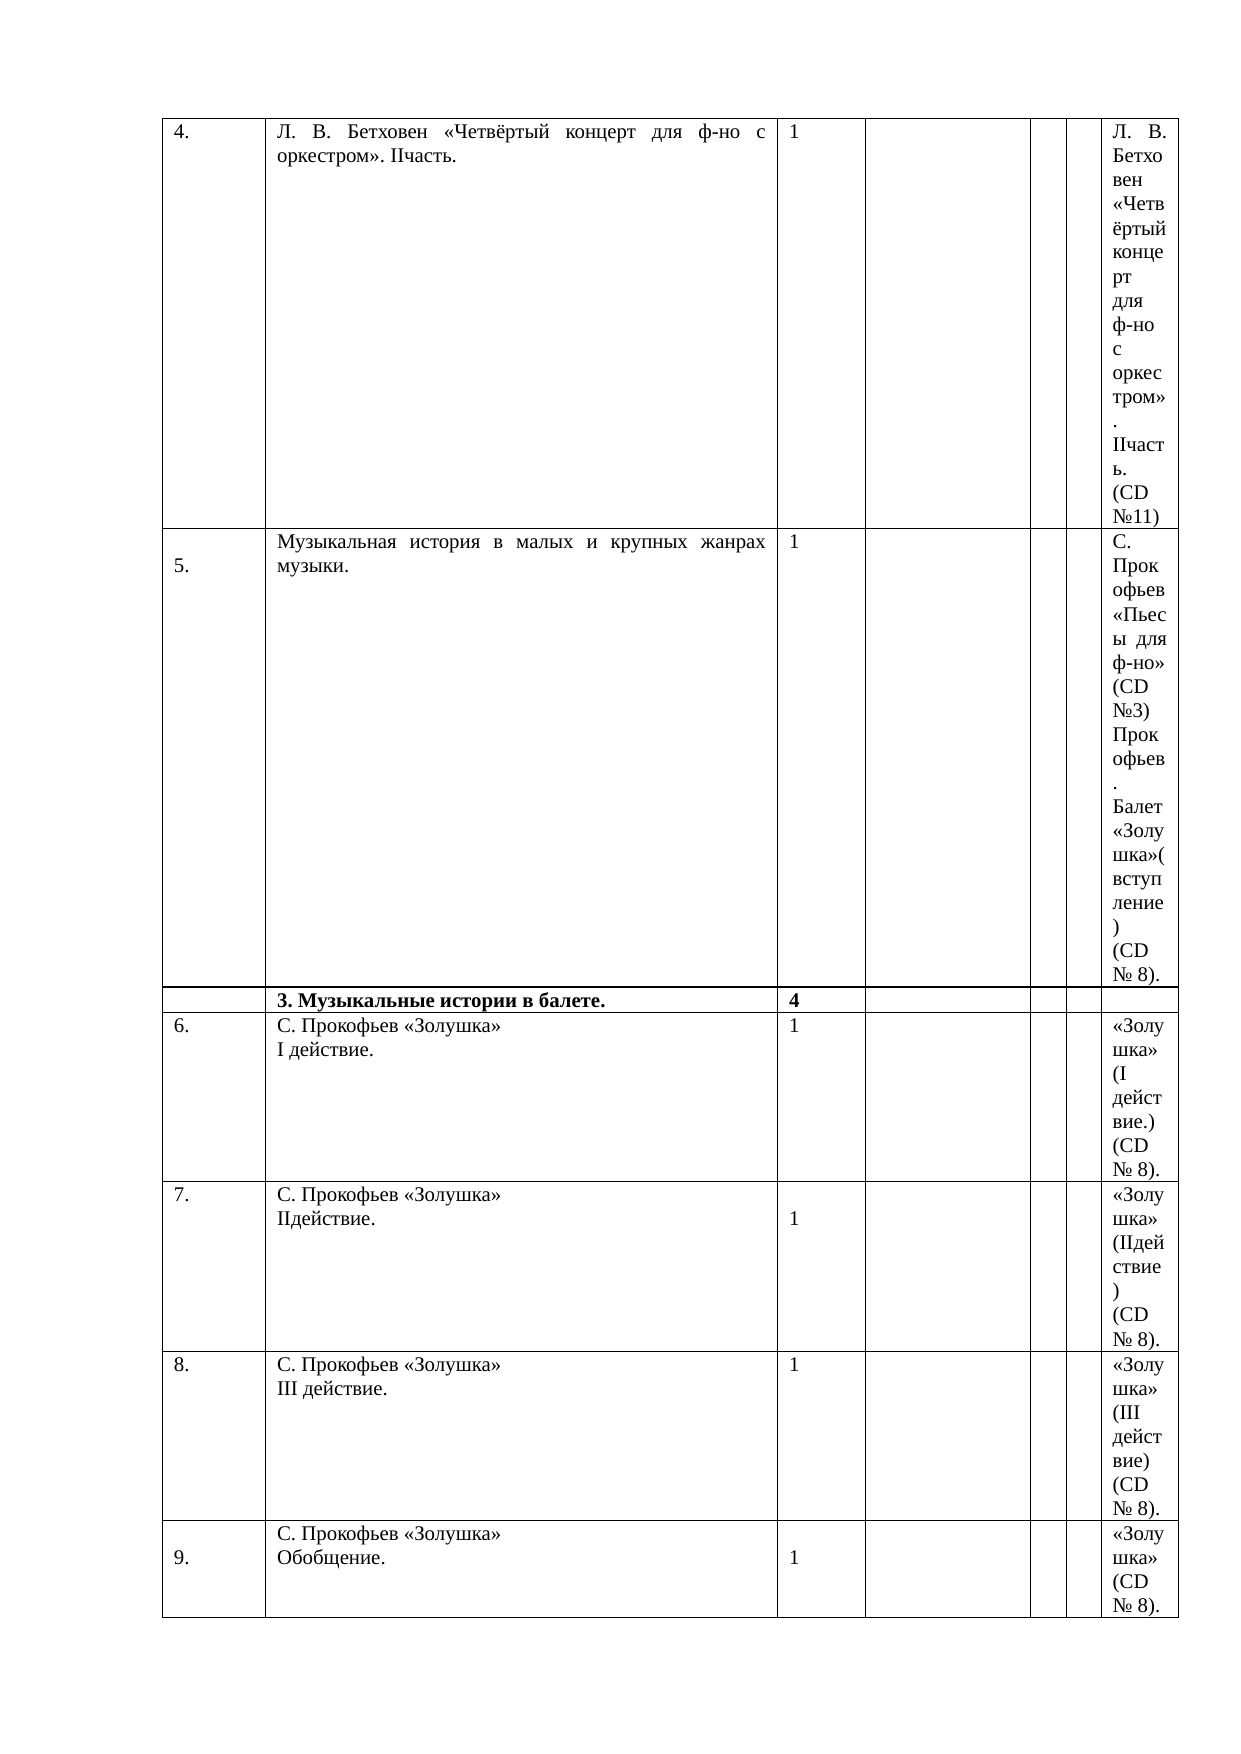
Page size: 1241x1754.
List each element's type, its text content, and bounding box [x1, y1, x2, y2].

table_cell [1067, 1521, 1101, 1617]
table_cell С. Прокофьев «Золушка» III действие. [266, 1352, 777, 1520]
table_cell [1067, 1352, 1101, 1520]
table_cell [866, 119, 1030, 528]
table_cell 4 [778, 988, 865, 1012]
table_cell [1031, 1182, 1066, 1351]
table_cell «Золушка» (I действие.) (СD № 8). [1102, 1013, 1178, 1181]
table_cell [1031, 1352, 1066, 1520]
table_cell [866, 529, 1030, 986]
table_cell 1 [778, 529, 865, 986]
table_cell 3. Музыкальные истории в балете. [266, 988, 777, 1012]
table_cell [1067, 988, 1101, 1012]
table_cell [1031, 1013, 1066, 1181]
table_cell [866, 988, 1030, 1012]
table_cell 8. [163, 1352, 265, 1520]
table_cell Л. В. Бетховен «Четвёртый концерт для ф-но с оркестром». IIчасть. [266, 119, 777, 528]
table_cell [163, 988, 265, 1012]
table_cell Музыкальная история в малых и крупных жанрах музыки. [266, 529, 777, 986]
table_cell «Золушка» (СD № 8). [1102, 1521, 1178, 1617]
table_cell 1 [778, 1013, 865, 1181]
table_cell 1 [778, 119, 865, 528]
table_cell [1067, 1182, 1101, 1351]
table_cell [866, 1352, 1030, 1520]
table_cell [866, 1521, 1030, 1617]
table_cell «Золушка» (III действие)(СD№ 8). [1102, 1352, 1178, 1520]
table_cell 1 [778, 1521, 865, 1617]
table_cell [1031, 1521, 1066, 1617]
table_cell [1031, 529, 1066, 986]
table_cell 7. [163, 1182, 265, 1351]
table_cell [1102, 988, 1178, 1012]
table_cell 4. [163, 119, 265, 528]
table_cell С. Прокофьев «Золушка» Обобщение. [266, 1521, 777, 1617]
table_cell С. Прокофьев «Пьесы для ф-но» (СD №3) Прокофьев . Балет «Золушка»(вступление)(СD№ 8). [1102, 529, 1178, 986]
table_cell 1 [778, 1352, 865, 1520]
table_cell [1031, 988, 1066, 1012]
table_cell [1067, 1013, 1101, 1181]
table_cell С. Прокофьев «Золушка» IIдействие. [266, 1182, 777, 1351]
table_cell 5. [163, 529, 265, 986]
table_cell 6. [163, 1013, 265, 1181]
table_cell [866, 1013, 1030, 1181]
table_cell 9. [163, 1521, 265, 1617]
table_cell [1031, 119, 1066, 528]
table_cell [1067, 529, 1101, 986]
table_cell С. Прокофьев «Золушка» I действие. [266, 1013, 777, 1181]
table_cell [1067, 119, 1101, 528]
table_cell [866, 1182, 1030, 1351]
table_cell 1 [778, 1182, 865, 1351]
table_cell «Золушка» (IIдействие ) (СD № 8). [1102, 1182, 1178, 1351]
table_cell Л. В. Бетховен «Четвёртый концерт для ф-но с оркестром». IIчасть. (СD №11) [1102, 119, 1178, 528]
